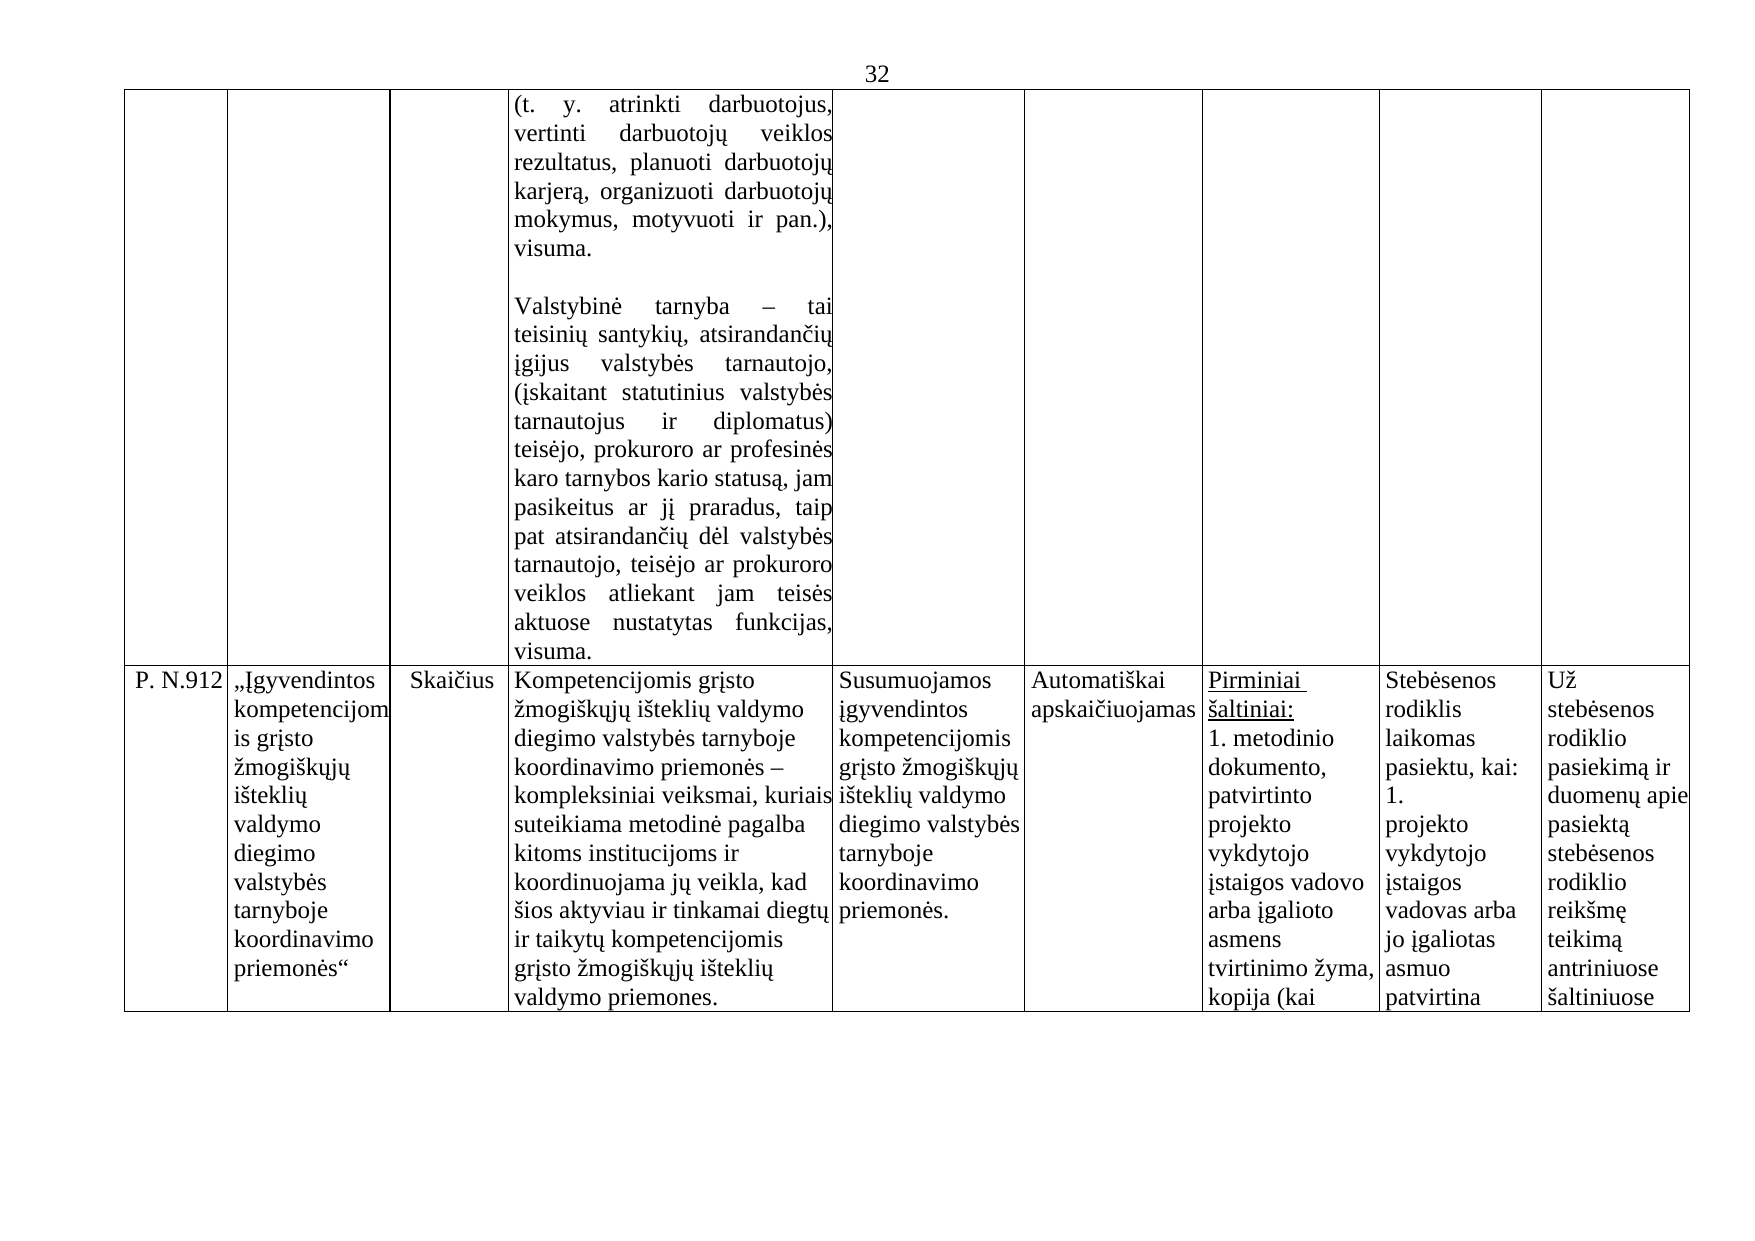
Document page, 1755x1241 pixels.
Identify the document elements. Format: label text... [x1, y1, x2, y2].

table_cell Skaičius [391, 666, 508, 1011]
table_cell Kompetencijomis grįsto žmogiškųjų išteklių valdymo diegimo valstybės tarnyboje koordinavimo priemonės – kompleksiniai veiksmai, kuriais suteikiama metodinė pagalba kitoms institucijoms ir koordinuojama jų veikla, kad šios aktyviau ir tinkamai diegtų ir taikytų kompetencijomis grįsto žmogiškųjų išteklių valdymo priemones. [509, 666, 832, 1011]
table_cell [391, 90, 508, 664]
table_cell (t. y. atrinkti darbuotojus, vertinti darbuotojų veiklos rezultatus, planuoti darbuotojų karjerą, organizuoti darbuotojų mokymus, motyvuoti ir pan.), visuma. Valstybinė tarnyba – tai teisinių santykių, atsirandančių įgijus valstybės tarnautojo, (įskaitant statutinius valstybės tarnautojus ir diplomatus) teisėjo, prokuroro ar profesinės karo tarnybos kario statusą, jam pasikeitus ar jį praradus, taip pat atsirandančių dėl valstybės tarnautojo, teisėjo ar prokuroro veiklos atliekant jam teisės aktuose nustatytas funkcijas, visuma. [509, 90, 832, 664]
table_cell [1542, 90, 1689, 664]
table_cell P. N.912 [125, 666, 227, 1011]
table_cell Susumuojamos įgyvendintos kompetencijomis grįsto žmogiškųjų išteklių valdymo diegimo valstybės tarnyboje koordinavimo priemonės. [833, 666, 1024, 1011]
table_cell [1203, 90, 1379, 664]
table_cell Už stebėsenos rodiklio pasiekimą ir duomenų apie pasiektą stebėsenos rodiklio reikšmę teikimą antriniuose šaltiniuose [1542, 666, 1689, 1011]
table_cell [1025, 90, 1202, 664]
table_cell [125, 90, 227, 664]
table_cell Pirminiai šaltiniai: 1. metodinio dokumento, patvirtinto projekto vykdytojo įstaigos vadovo arba įgalioto asmens tvirtinimo žyma, kopija (kai [1203, 666, 1379, 1011]
table_cell [1380, 90, 1541, 664]
table_cell [228, 90, 389, 664]
table_cell Automatiškai apskaičiuojamas [1025, 666, 1202, 1011]
table_cell Stebėsenos rodiklis laikomas pasiektu, kai: 1. projekto vykdytojo įstaigos vadovas arba jo įgaliotas asmuo patvirtina [1380, 666, 1541, 1011]
table_cell [833, 90, 1024, 664]
table_cell „Įgyvendintos kompetencijomis grįsto žmogiškųjų išteklių valdymo diegimo valstybės tarnyboje koordinavimo priemonės“ [228, 666, 389, 1011]
